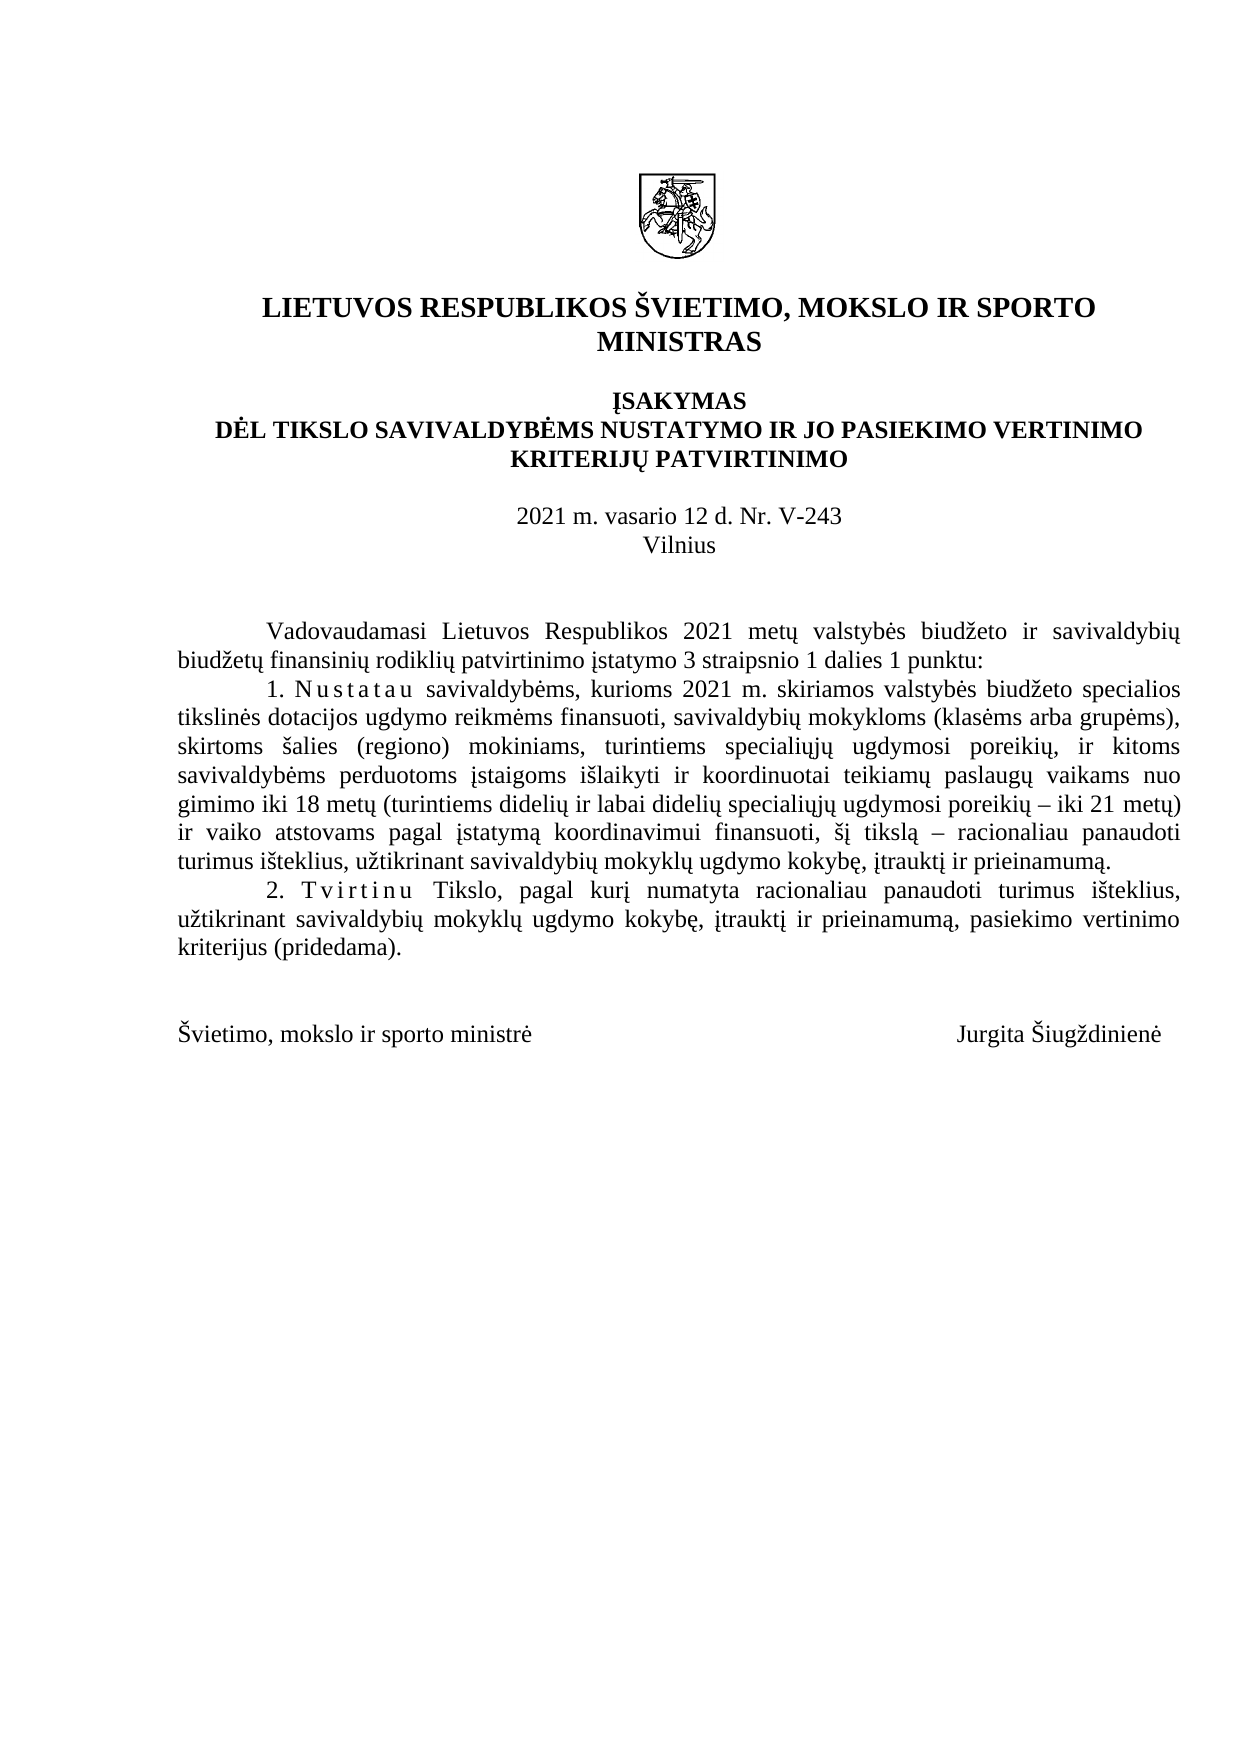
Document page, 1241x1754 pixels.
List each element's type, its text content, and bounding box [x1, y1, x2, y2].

text Vilnius [177, 530, 1181, 559]
text ĮSAKYMAS [177, 386, 1181, 415]
text Vadovaudamasi Lietuvos Respublikos 2021 metų valstybės biudžeto ir savivaldybių biudžetų finansinių rodiklių patvirtinimo įstatymo 3 straipsnio 1 dalies 1 punktu: [177, 616, 1181, 674]
text 1. Nustatau savivaldybėms, kurioms 2021 m. skiriamos valstybės biudžeto specialios tikslinės dotacijos ugdymo reikmėms finansuoti, savivaldybių mokykloms (klasėms arba grupėms), skirtoms šalies (regiono) mokiniams, turintiems specialiųjų ugdymosi poreikių, ir kitoms savivaldybėms perduotoms įstaigoms išlaikyti ir koordinuotai teikiamų paslaugų vaikams nuo gimimo iki 18 metų (turintiems didelių ir labai didelių specialiųjų ugdymosi poreikių – iki 21 metų) ir vaiko atstovams pagal įstatymą koordinavimui finansuoti, šį tikslą – racionaliau panaudoti turimus išteklius, užtikrinant savivaldybių mokyklų ugdymo kokybę, įtrauktį ir prieinamumą. [177, 674, 1181, 875]
text Švietimo, mokslo ir sporto ministrė Jurgita Šiugždinienė [177, 1019, 1181, 1047]
text 2021 m. vasario 12 d. Nr. V-243 [177, 501, 1181, 530]
text 2. Tvirtinu Tikslo, pagal kurį numatyta racionaliau panaudoti turimus išteklius, užtikrinant savivaldybių mokyklų ugdymo kokybę, įtrauktį ir prieinamumą, pasiekimo vertinimo kriterijus (pridedama). [177, 875, 1181, 961]
text DĖL TIKSLO SAVIVALDYBĖMS NUSTATYMO IR JO PASIEKIMO VERTINIMO KRITERIJŲ PATVIRTINIMO [177, 415, 1181, 472]
text LIETUVOS RESPUBLIKOS ŠVIETIMO, MOKSLO IR SPORTO MINISTRAS [177, 290, 1181, 357]
